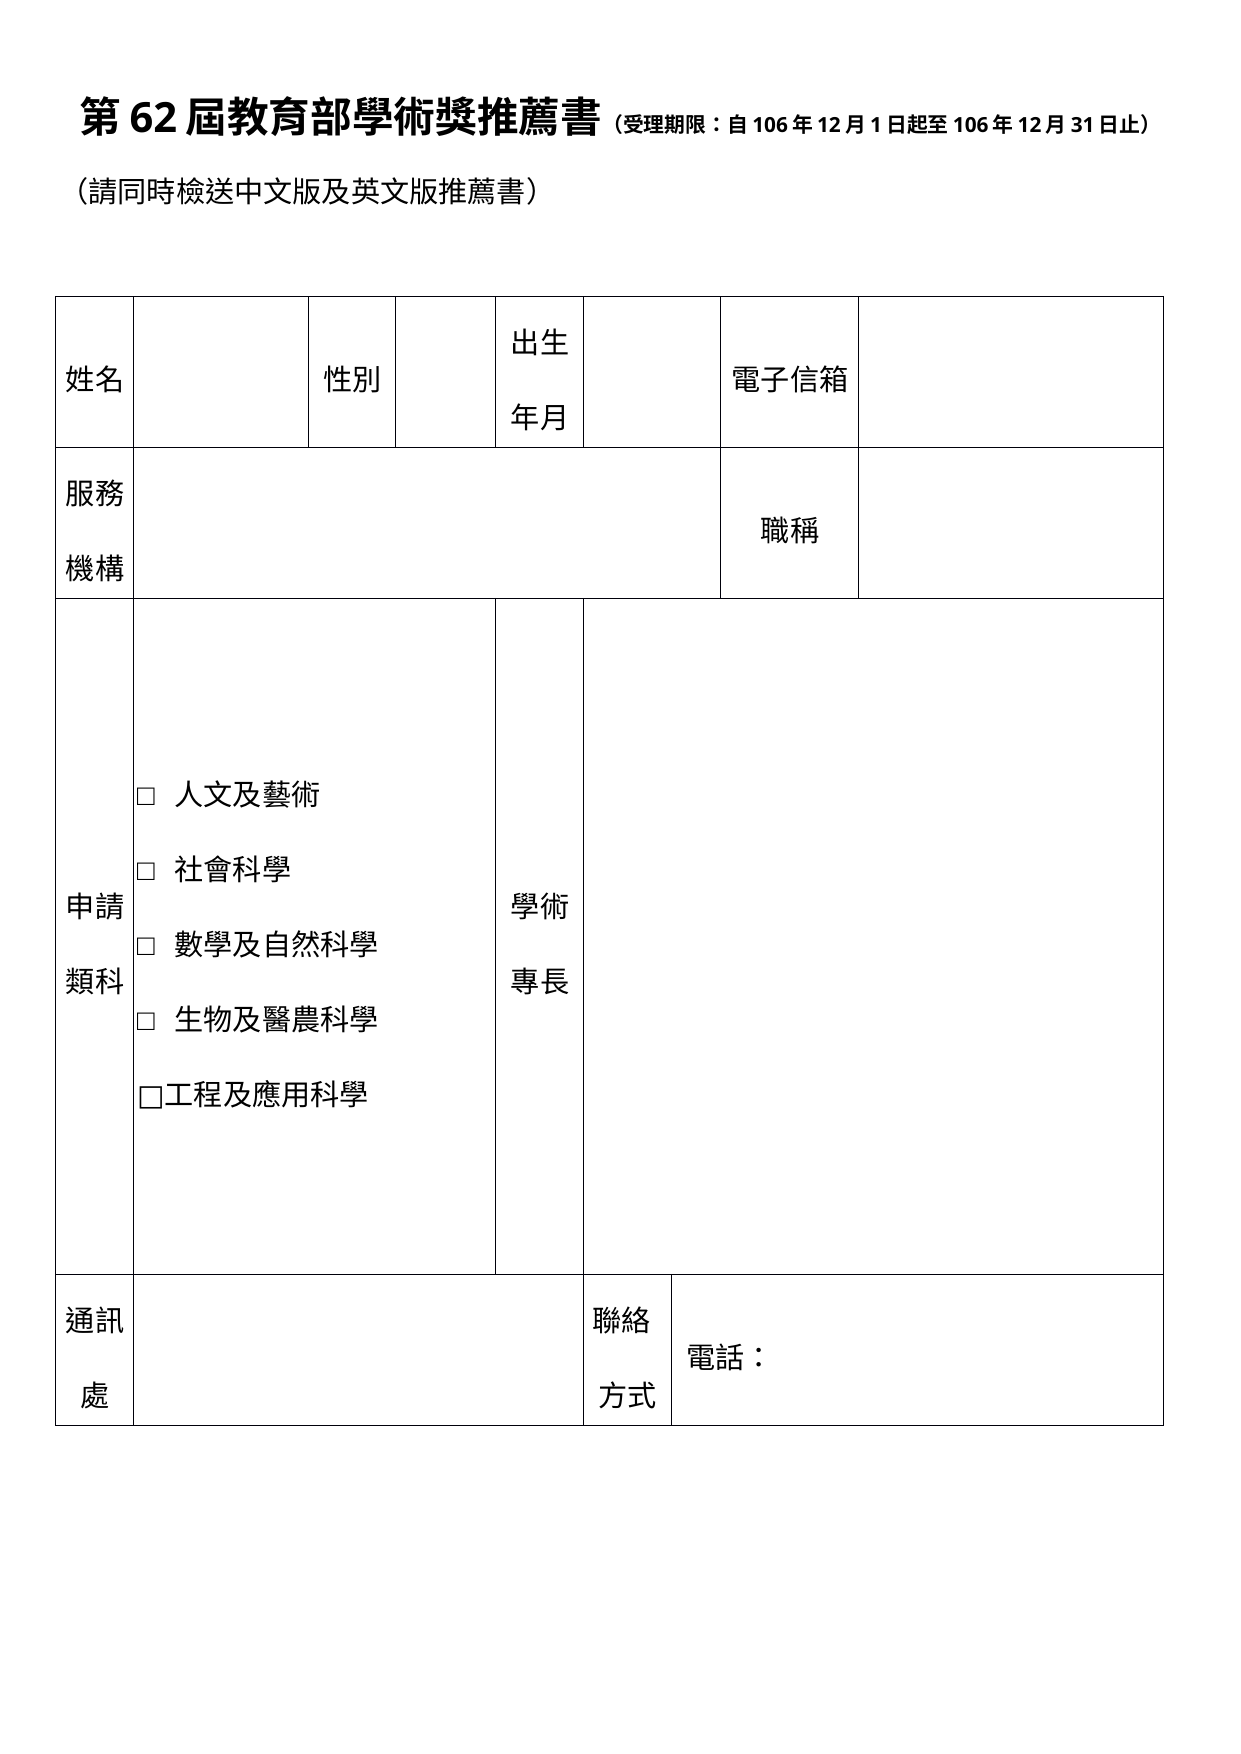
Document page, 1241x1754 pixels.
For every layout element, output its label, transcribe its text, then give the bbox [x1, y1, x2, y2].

table_cell 聯絡 方式 [584, 1275, 671, 1425]
table_cell 電話： [672, 1275, 1163, 1425]
table_header 出生年月 [496, 297, 583, 447]
table_header 姓名 [56, 297, 133, 447]
table_cell [134, 1275, 583, 1425]
table_cell [859, 448, 1163, 598]
table_cell 申請 類科 [56, 599, 133, 1274]
table_header 性別 [309, 297, 395, 447]
table_header [584, 297, 720, 447]
text （請同時檢送中文版及英文版推薦書） [59, 146, 1181, 221]
text 第62屆教育部學術獎推薦書（受理期限：自106年12月1日起至106年12月31日止） [59, 71, 1181, 146]
table_header 電子信箱 [721, 297, 858, 447]
table_cell 服務機構 [56, 448, 133, 598]
table_cell [134, 448, 720, 598]
table_header [396, 297, 495, 447]
table_cell 職稱 [721, 448, 858, 598]
table_cell 人文及藝術 社會科學 數學及自然科學 生物及醫農科學 □工程及應用科學 [134, 599, 495, 1274]
table_cell [584, 599, 1163, 1274]
table_cell 通訊處 [56, 1275, 133, 1425]
table_cell 學術 專長 [496, 599, 583, 1274]
table_header [134, 297, 308, 447]
table_header [859, 297, 1163, 447]
